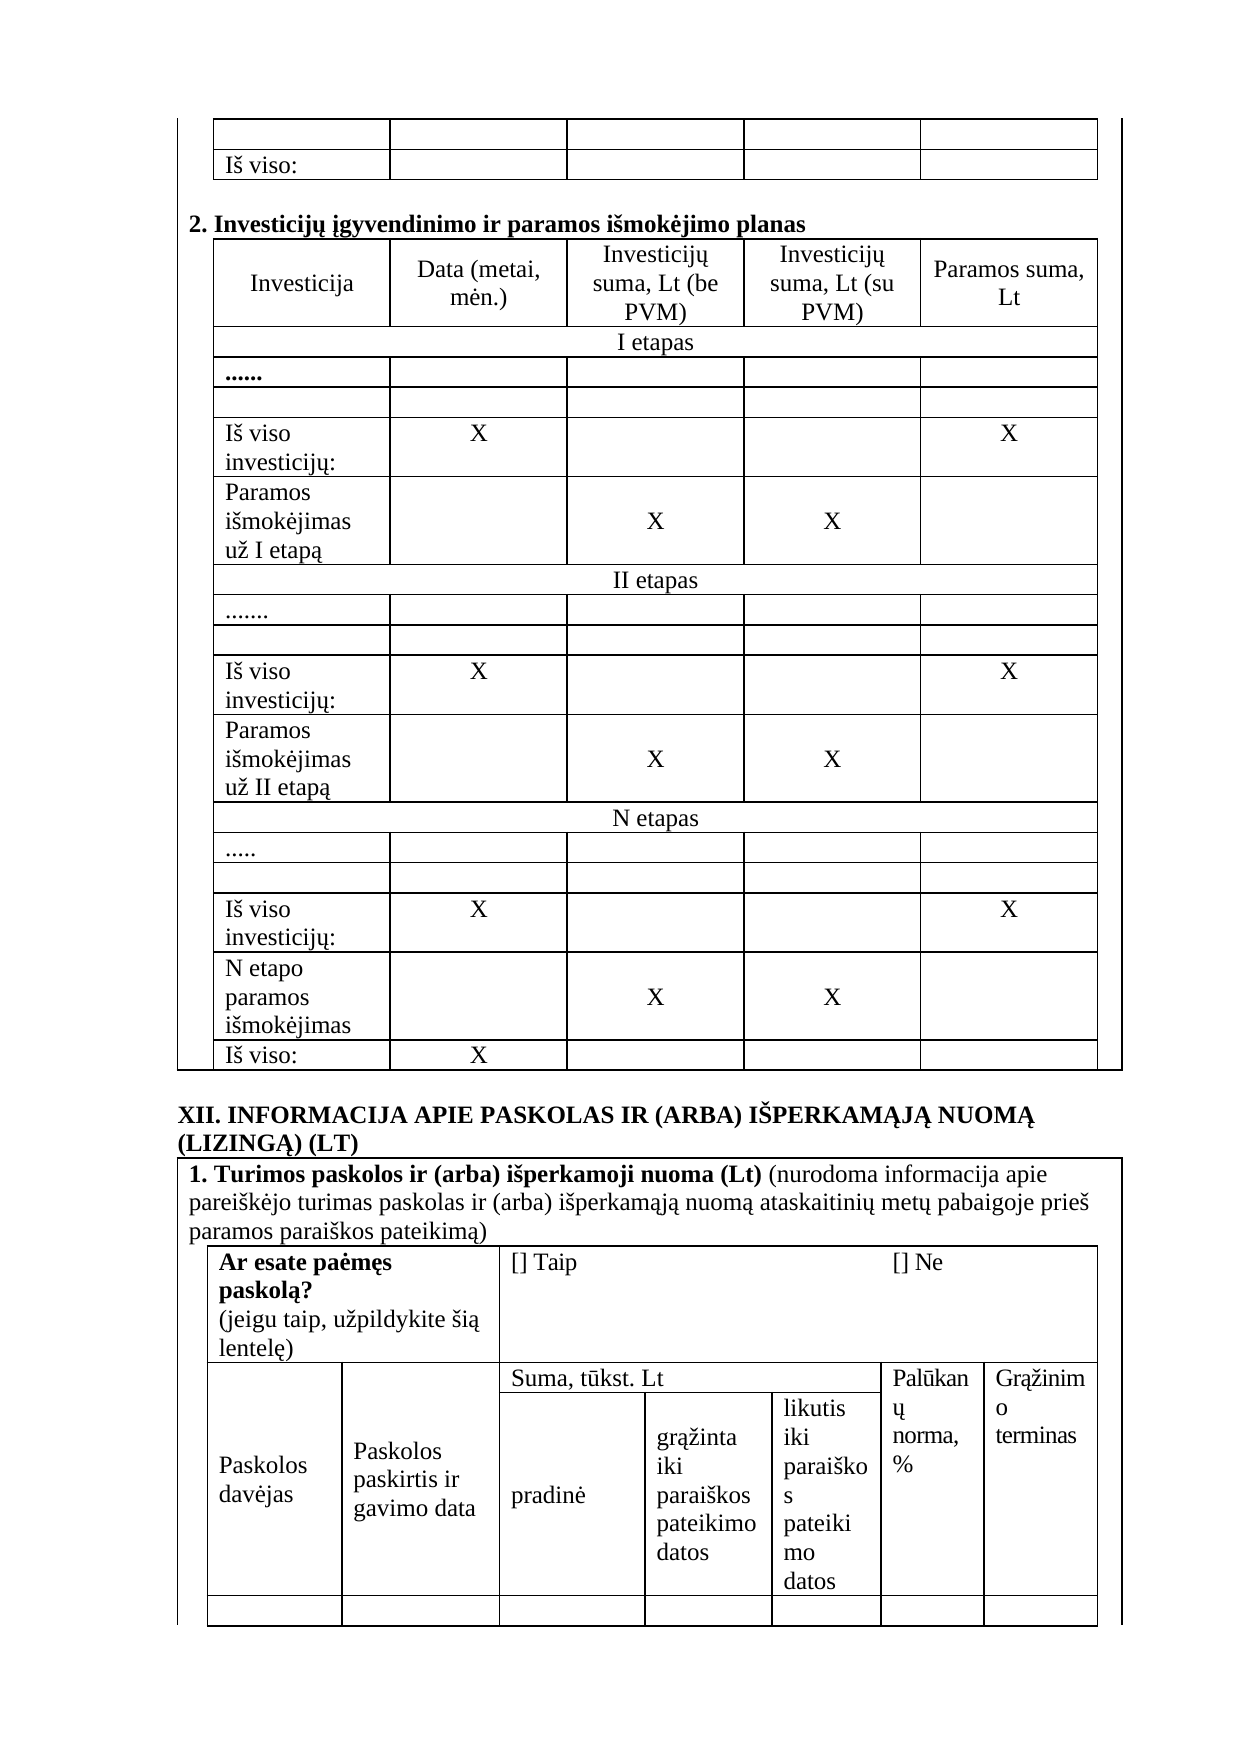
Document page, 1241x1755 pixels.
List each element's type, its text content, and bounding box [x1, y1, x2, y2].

table_cell [745, 1041, 920, 1069]
table_cell [1098, 714, 1121, 801]
table_cell Iš viso investicijų: [214, 418, 389, 476]
table_cell Data (metai, mėn.) [391, 240, 566, 326]
table_cell [1098, 118, 1121, 148]
table_cell ..... [214, 833, 389, 862]
table_cell [745, 656, 920, 713]
table_cell [568, 656, 743, 713]
table_cell [391, 358, 566, 386]
table_cell X [921, 418, 1097, 476]
table_cell pradinė [500, 1393, 644, 1595]
table_cell [921, 833, 1097, 862]
table_cell [178, 1392, 207, 1595]
table_cell [568, 150, 743, 179]
table_cell [921, 120, 1097, 148]
table_cell [882, 1596, 983, 1625]
table_cell [921, 358, 1097, 386]
table_cell [745, 388, 920, 417]
table_cell [178, 149, 213, 179]
table_cell X [745, 953, 920, 1039]
table_cell [178, 356, 213, 386]
table_cell [178, 832, 213, 862]
table_cell [178, 654, 213, 713]
table_cell [1098, 1039, 1121, 1069]
table_cell [178, 1595, 207, 1625]
table_cell Paramos išmokėjimas už I etapą [214, 477, 389, 563]
table_cell X [568, 953, 743, 1039]
table_cell [178, 801, 213, 832]
table_cell 2. Investicijų įgyvendinimo ir paramos išmokėjimo planas [178, 179, 1121, 238]
table_cell [391, 626, 566, 654]
table_cell [391, 953, 566, 1039]
table_cell [391, 477, 566, 563]
table_cell [178, 951, 213, 1039]
table_cell Iš viso: [214, 1041, 389, 1069]
table_cell Iš viso investicijų: [214, 656, 389, 713]
table_cell likutis iki paraiškos pateikimo datos [773, 1393, 880, 1595]
table_cell Iš viso: [214, 150, 389, 179]
table_cell ...... [214, 358, 389, 386]
table_cell [568, 358, 743, 386]
table_cell [745, 150, 920, 179]
table_cell [391, 595, 566, 624]
table_cell I etapas [214, 327, 1097, 356]
table_cell [568, 418, 743, 476]
table_cell X [745, 477, 920, 563]
table_cell [568, 894, 743, 951]
table_cell X [391, 894, 566, 951]
table_cell [178, 892, 213, 951]
table_cell Ar esate paėmęs paskolą? (jeigu taip, užpildykite šią lentelę) [208, 1247, 499, 1362]
table_cell [1098, 892, 1121, 951]
table_cell [568, 863, 743, 892]
table_cell [646, 1596, 771, 1625]
table_cell [1098, 862, 1121, 892]
table_cell X [391, 1041, 566, 1069]
table_cell [1098, 417, 1121, 476]
table_cell [1098, 1392, 1121, 1595]
table_cell [1098, 832, 1121, 862]
table_cell II etapas [214, 565, 1097, 594]
table_cell Palūkanų norma, % [882, 1363, 983, 1595]
table_cell N etapas [214, 803, 1097, 832]
table_cell [745, 833, 920, 862]
table_cell Investicijų suma, Lt (su PVM) [745, 240, 920, 326]
table_cell [745, 626, 920, 654]
table_cell [1098, 1595, 1121, 1625]
table_cell [1098, 1362, 1121, 1392]
table_cell [745, 595, 920, 624]
table_cell [1098, 951, 1121, 1039]
table_cell ....... [214, 595, 389, 624]
table_cell [921, 715, 1097, 801]
table_cell X [745, 715, 920, 801]
table_cell [1098, 654, 1121, 713]
table_cell Paramos suma, Lt [921, 240, 1097, 326]
table_cell [568, 833, 743, 862]
table_cell [343, 1596, 499, 1625]
table_cell [178, 624, 213, 654]
table_cell [985, 1596, 1097, 1625]
table_cell [568, 120, 743, 148]
table_cell [921, 863, 1097, 892]
table_cell Paskolos paskirtis ir gavimo data [343, 1363, 499, 1595]
table_cell [745, 120, 920, 148]
table_cell [178, 714, 213, 801]
table_cell [214, 863, 389, 892]
table_cell [178, 564, 213, 594]
table_cell [178, 118, 213, 148]
table_cell [391, 150, 566, 179]
table_cell [773, 1596, 880, 1625]
table_header 1. Turimos paskolos ir (arba) išperkamoji nuoma (Lt) (nurodoma informacija apie pareiškėjo turimas paskolas ir (arba) išperkamąją nuomą ataskaitinių metų pabaigoje prieš paramos paraiškos pateikimą) [178, 1159, 1121, 1245]
table_cell [214, 626, 389, 654]
table_cell [921, 388, 1097, 417]
table_cell X [391, 418, 566, 476]
table_cell [568, 388, 743, 417]
table_cell Iš viso investicijų: [214, 894, 389, 951]
table_cell [568, 595, 743, 624]
table_cell X [568, 715, 743, 801]
table_cell [1098, 386, 1121, 417]
table_cell [1098, 1245, 1121, 1362]
table_cell [178, 417, 213, 476]
table_cell [921, 953, 1097, 1039]
table_cell [178, 326, 213, 356]
text XII. INFORMACIJA APIE PASKOLAS IR (ARBA) IŠPERKAMĄJĄ NUOMĄ (LIZINGĄ) (LT) [177, 1100, 1122, 1157]
table_cell [745, 894, 920, 951]
table_cell X [391, 656, 566, 713]
table_cell X [568, 477, 743, 563]
table_cell [214, 388, 389, 417]
table_cell [1098, 356, 1121, 386]
table_cell X [921, 656, 1097, 713]
table_cell Grąžinimo terminas [985, 1363, 1097, 1595]
table_cell [921, 1041, 1097, 1069]
table_cell [745, 418, 920, 476]
table_cell [391, 833, 566, 862]
table_cell [568, 626, 743, 654]
table_cell [214, 120, 389, 148]
table_cell [500, 1596, 644, 1625]
table_cell [921, 150, 1097, 179]
table_cell [1098, 238, 1121, 326]
table_cell [1098, 564, 1121, 594]
table_cell [178, 476, 213, 563]
table_cell [][] Ne [881, 1247, 1097, 1362]
table_cell [178, 238, 213, 326]
table_cell Suma, tūkst. Lt [500, 1363, 880, 1392]
table_cell [1098, 801, 1121, 832]
table_cell [391, 863, 566, 892]
table_cell Investicija [214, 240, 389, 326]
table_cell [921, 477, 1097, 563]
table_cell [921, 595, 1097, 624]
table_cell [178, 1245, 207, 1362]
table_cell [745, 863, 920, 892]
table_cell [1098, 476, 1121, 563]
table_cell [178, 862, 213, 892]
table_cell [178, 386, 213, 417]
table_cell [391, 120, 566, 148]
table_cell [178, 594, 213, 624]
table_cell Investicijų suma, Lt (be PVM) [568, 240, 743, 326]
table_cell [1098, 594, 1121, 624]
table_cell [1098, 326, 1121, 356]
table_cell grąžinta iki paraiškos pateikimo datos [646, 1393, 771, 1595]
table_cell [391, 715, 566, 801]
table_cell [178, 1039, 213, 1069]
table_cell [1098, 624, 1121, 654]
table_cell [][] Taip [500, 1247, 881, 1362]
table_cell Paramos išmokėjimas už II etapą [214, 715, 389, 801]
table_cell [921, 626, 1097, 654]
table_cell [208, 1596, 341, 1625]
table_cell [391, 388, 566, 417]
table_cell N etapo paramos išmokėjimas [214, 953, 389, 1039]
table_cell [568, 1041, 743, 1069]
table_cell [1098, 149, 1121, 179]
table_cell Paskolos davėjas [208, 1363, 341, 1595]
table_cell X [921, 894, 1097, 951]
table_cell [745, 358, 920, 386]
table_cell [178, 1362, 207, 1392]
